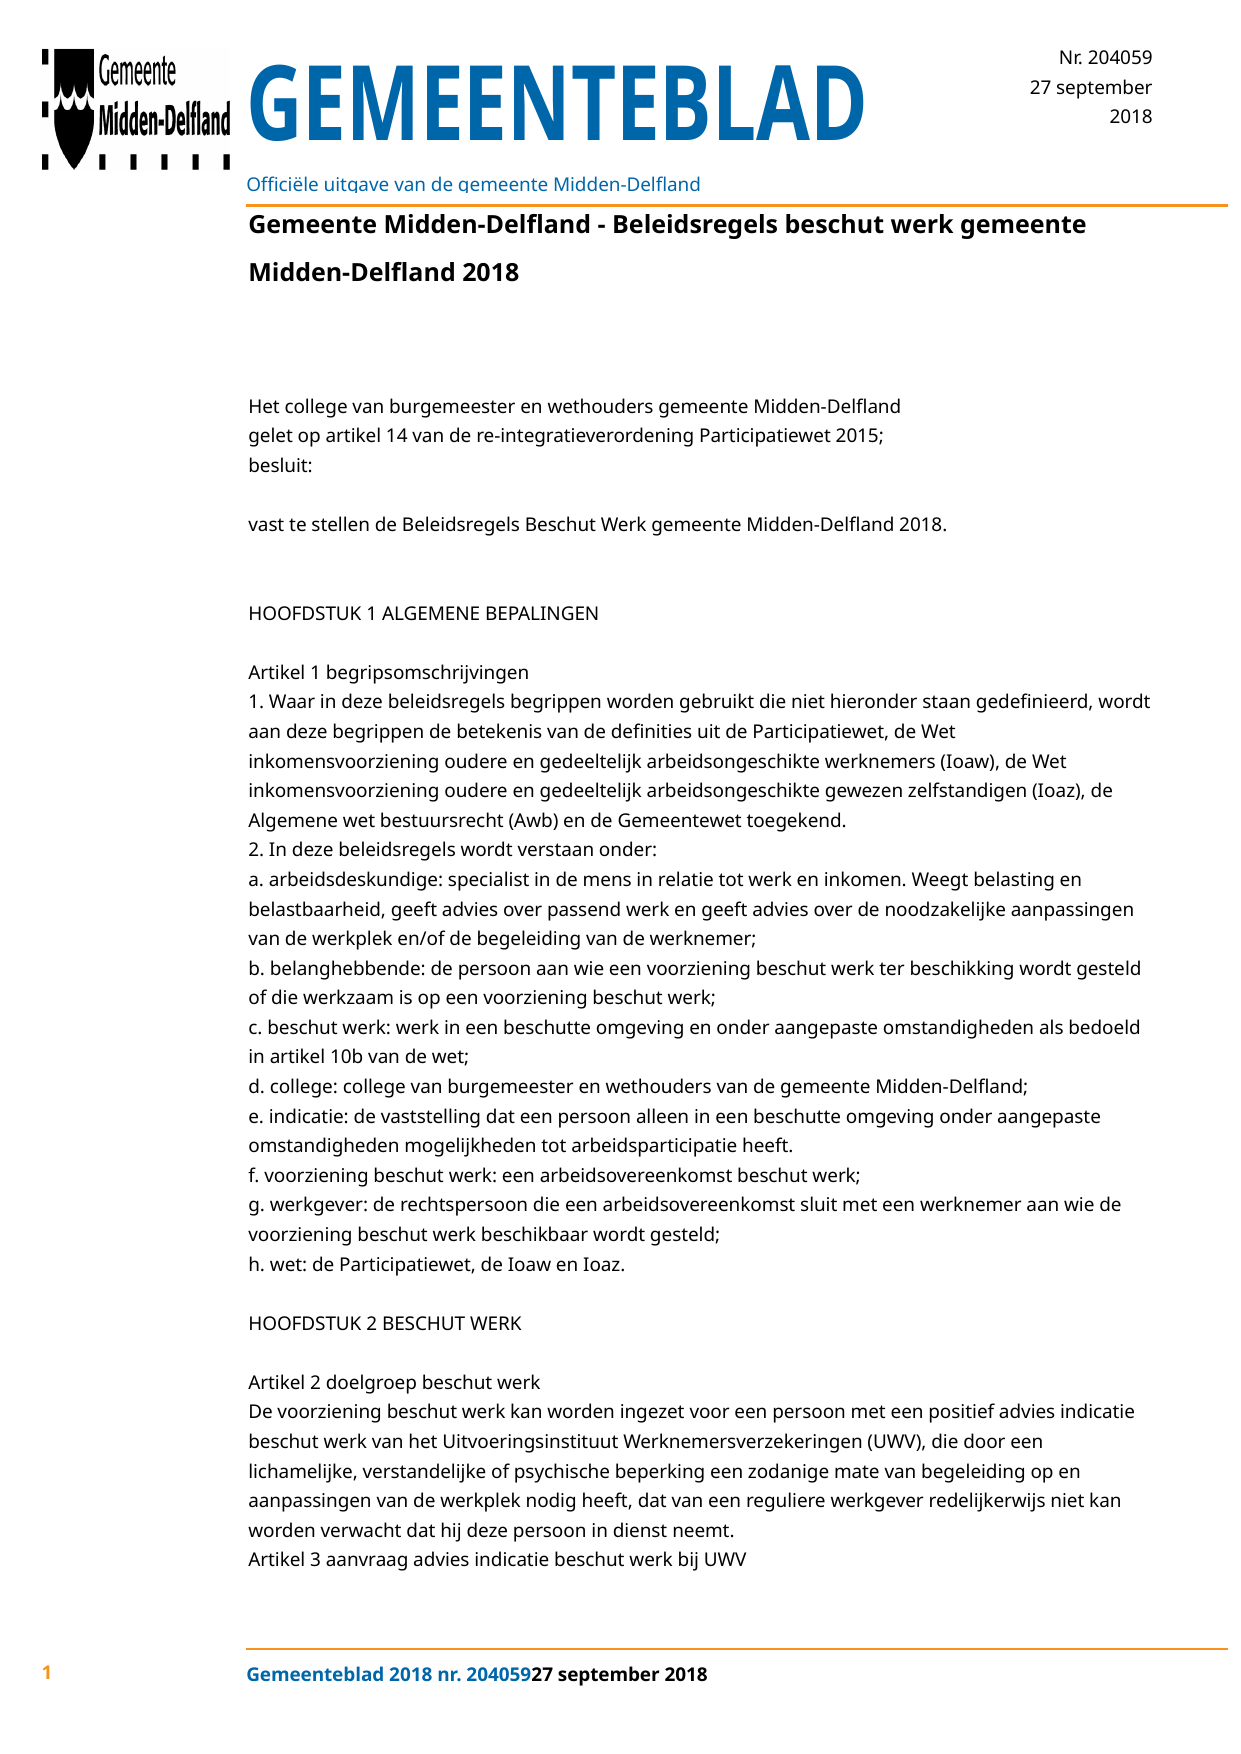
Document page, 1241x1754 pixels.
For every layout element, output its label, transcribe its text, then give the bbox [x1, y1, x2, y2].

text gelet op artikel 14 van de re-integratieverordening Participatiewet 2015; [248, 422, 1152, 448]
text Artikel 1 begripsomschrijvingen [248, 659, 1152, 685]
text HOOFDSTUK 2 BESCHUT WERK [248, 1310, 1152, 1336]
text Artikel 3 aanvraag advies indicatie beschut werk bij UWV [248, 1547, 1152, 1572]
text a. arbeidsdeskundige: specialist in de mens in relatie tot werk en inkomen. Weegt belasting en belastbaarheid, geeft advies over passend werk en geeft advies over de noodzakelijke aanpassingen van de werkplek en/of de begeleiding van de werknemer; [248, 866, 1152, 951]
text c. beschut werk: werk in een beschutte omgeving en onder aangepaste omstandigheden als bedoeld in artikel 10b van de wet; [248, 1014, 1152, 1069]
text vast te stellen de Beleidsregels Beschut Werk gemeente Midden-Delfland 2018. [248, 511, 1152, 537]
text Artikel 2 doelgroep beschut werk [248, 1369, 1152, 1395]
text De voorziening beschut werk kan worden ingezet voor een persoon met een positief advies indicatie beschut werk van het Uitvoeringsinstituut Werknemersverzekeringen (UWV), die door een lichamelijke, verstandelijke of psychische beperking een zodanige mate van begeleiding op en aanpassingen van de werkplek nodig heeft, dat van een reguliere werkgever redelijkerwijs niet kan worden verwacht dat hij deze persoon in dienst neemt. [248, 1399, 1152, 1543]
text Het college van burgemeester en wethouders gemeente Midden-Delfland [248, 393, 1152, 419]
picture [41, 47, 231, 172]
text HOOFDSTUK 1 ALGEMENE BEPALINGEN [248, 600, 1152, 626]
text 2. In deze beleidsregels wordt verstaan onder: [248, 837, 1152, 862]
text b. belanghebbende: de persoon aan wie een voorziening beschut werk ter beschikking wordt gesteld of die werkzaam is op een voorziening beschut werk; [248, 955, 1152, 1010]
text 1. Waar in deze beleidsregels begrippen worden gebruikt die niet hieronder staan gedefinieerd, wordt aan deze begrippen de betekenis van de definities uit de Participatiewet, de Wet inkomensvoorziening oudere en gedeeltelijk arbeidsongeschikte werknemers (Ioaw), de Wet inkomensvoorziening oudere en gedeeltelijk arbeidsongeschikte gewezen zelfstandigen (Ioaz), de Algemene wet bestuursrecht (Awb) en de Gemeentewet toegekend. [248, 689, 1152, 833]
text g. werkgever: de rechtspersoon die een arbeidsovereenkomst sluit met een werknemer aan wie de voorziening beschut werk beschikbaar wordt gesteld; [248, 1192, 1152, 1247]
text f. voorziening beschut werk: een arbeidsovereenkomst beschut werk; [248, 1162, 1152, 1188]
text besluit: [248, 452, 1152, 478]
text h. wet: de Participatiewet, de Ioaw en Ioaz. [248, 1251, 1152, 1277]
text e. indicatie: de vaststelling dat een persoon alleen in een beschutte omgeving onder aangepaste omstandigheden mogelijkheden tot arbeidsparticipatie heeft. [248, 1103, 1152, 1158]
text Gemeente Midden-Delfland - Beleidsregels beschut werk gemeente Midden-Delfland 2018 [248, 207, 1152, 288]
text d. college: college van burgemeester en wethouders van de gemeente Midden-Delfland; [248, 1073, 1152, 1099]
